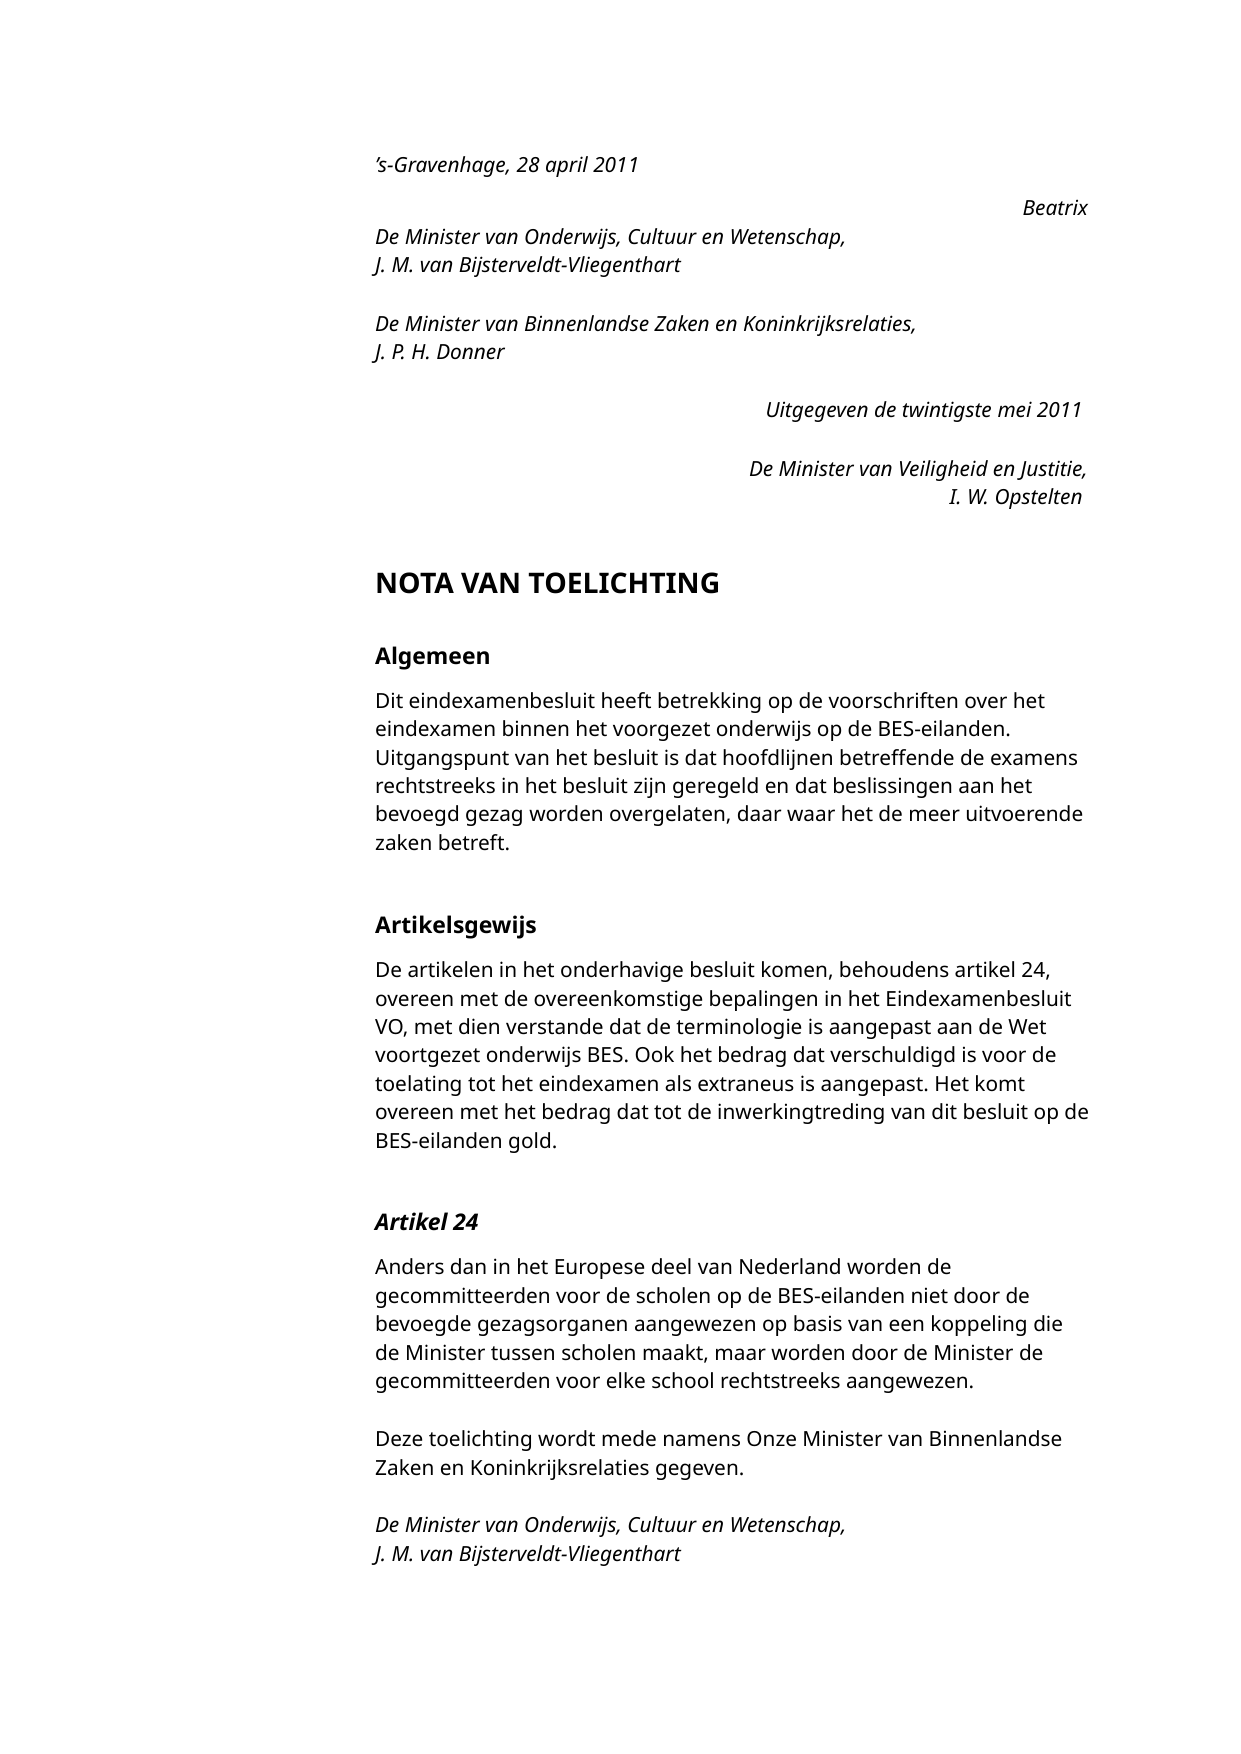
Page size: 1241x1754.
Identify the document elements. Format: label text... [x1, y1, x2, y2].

subtitle Artikel 24 [375, 1206, 1090, 1237]
text Uitgegeven de twintigste mei 2011 [375, 396, 1090, 424]
subtitle NOTA VAN TOELICHTING [375, 563, 1090, 602]
text J. M. van Bijsterveldt-Vliegenthart [375, 1539, 1090, 1567]
text J. M. van Bijsterveldt-Vliegenthart [375, 250, 1090, 279]
text Anders dan in het Europese deel van Nederland worden de gecommitteerden voor de scholen op de BES-eilanden niet door de bevoegde gezagsorganen aangewezen op basis van een koppeling die de Minister tussen scholen maakt, maar worden door de Minister de gecommitteerden voor elke school rechtstreeks aangewezen. [375, 1252, 1090, 1395]
subtitle Artikelsgewijs [375, 909, 1090, 940]
text J. P. H. Donner [375, 337, 1090, 366]
text Uitgangspunt van het besluit is dat hoofdlijnen betreffende de examens rechtstreeks in het besluit zijn geregeld en dat beslissingen aan het bevoegd gezag worden overgelaten, daar waar het de meer uitvoerende zaken betreft. [375, 743, 1090, 856]
text De Minister van Onderwijs, Cultuur en Wetenschap, [375, 222, 1090, 250]
text I. W. Opstelten [375, 482, 1090, 511]
text Beatrix [375, 193, 1090, 222]
text Deze toelichting wordt mede namens Onze Minister van Binnenlandse Zaken en Koninkrijksrelaties gegeven. [375, 1424, 1090, 1481]
text De Minister van Binnenlandse Zaken en Koninkrijksrelaties, [375, 309, 1090, 337]
text De Minister van Veiligheid en Justitie, [375, 454, 1090, 482]
text De artikelen in het onderhavige besluit komen, behoudens artikel 24, overeen met de overeenkomstige bepalingen in het Eindexamenbesluit VO, met dien verstande dat de terminologie is aangepast aan de Wet voortgezet onderwijs BES. Ook het bedrag dat verschuldigd is voor de toelating tot het eindexamen als extraneus is aangepast. Het komt overeen met het bedrag dat tot de inwerkingtreding van dit besluit op de BES-eilanden gold. [375, 955, 1090, 1154]
text Dit eindexamenbesluit heeft betrekking op de voorschriften over het eindexamen binnen het voorgezet onderwijs op de BES-eilanden. [375, 686, 1090, 743]
text De Minister van Onderwijs, Cultuur en Wetenschap, [375, 1511, 1090, 1539]
subtitle Algemeen [375, 639, 1090, 671]
text ’s-Gravenhage, 28 april 2011 [375, 150, 1090, 178]
